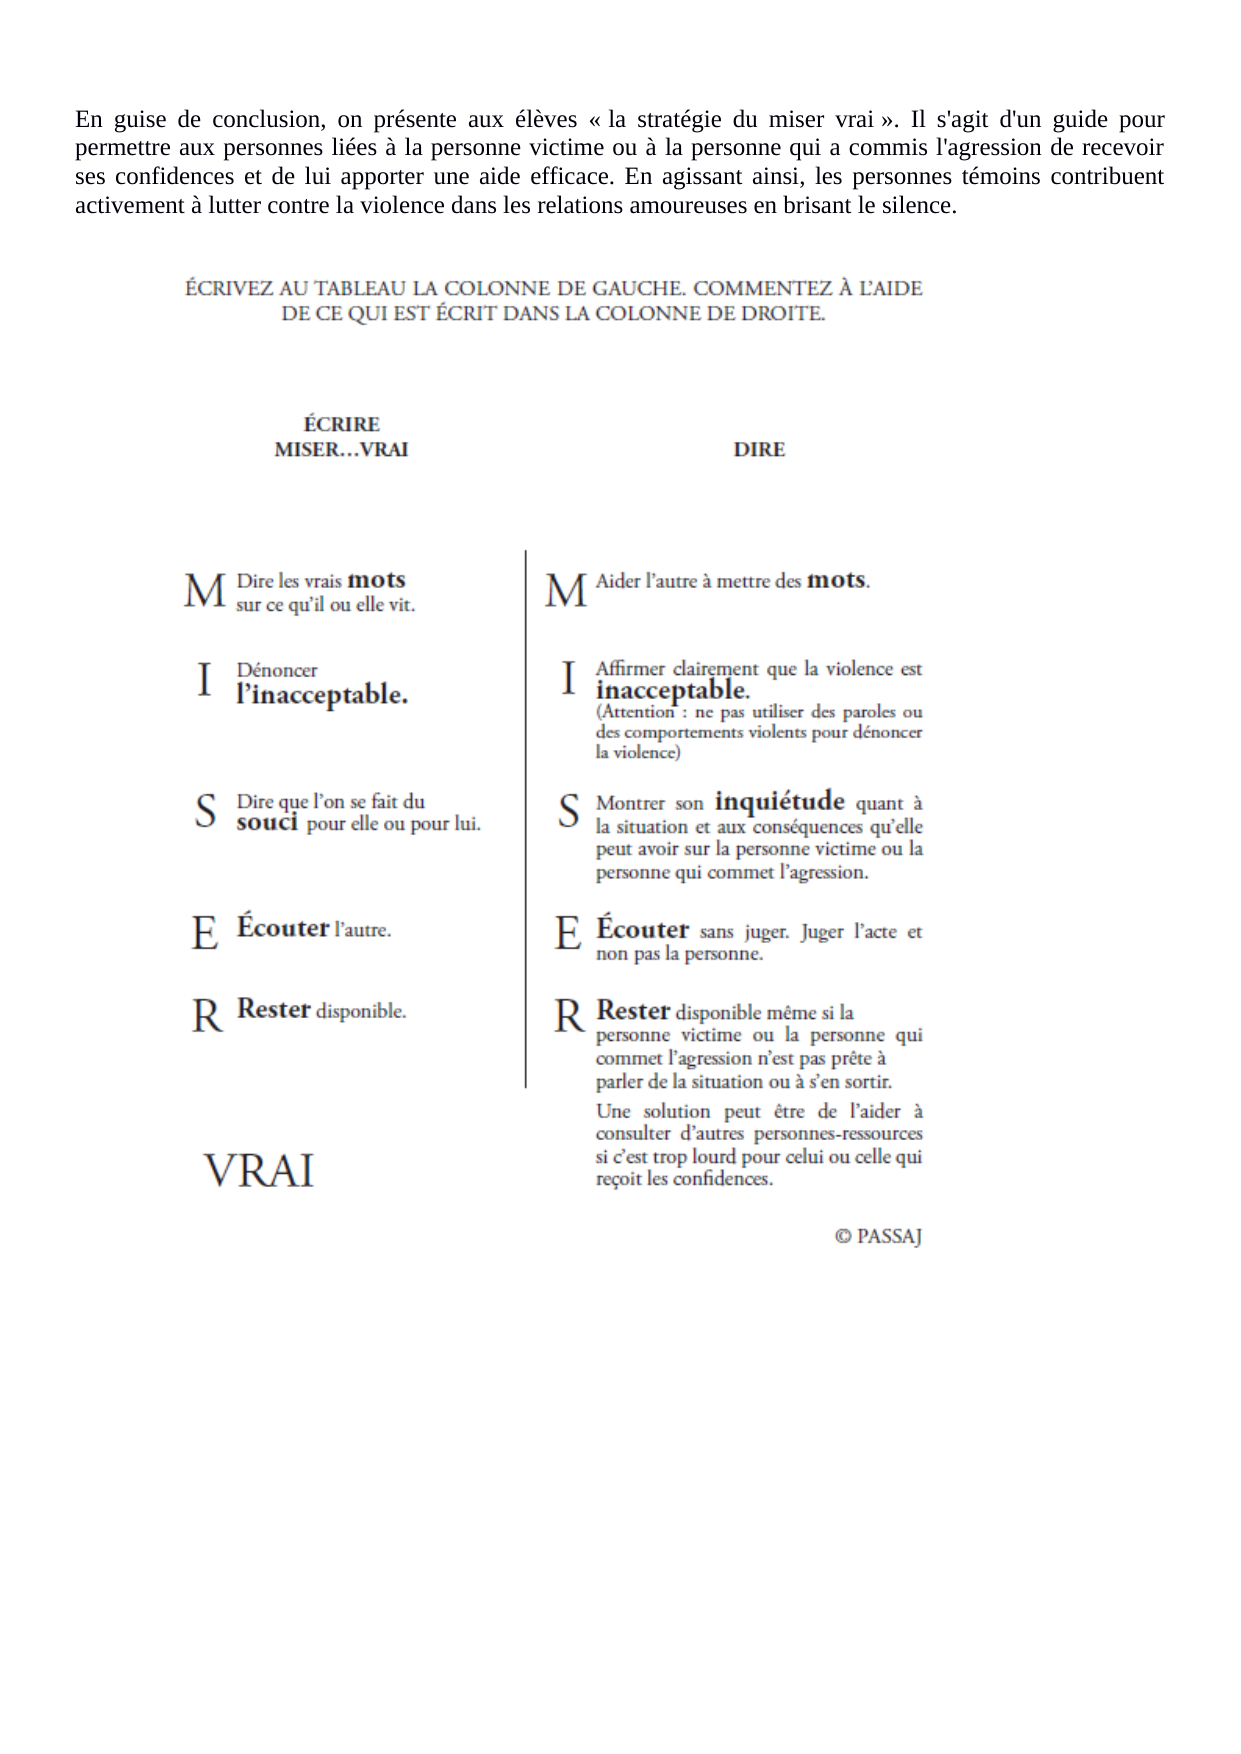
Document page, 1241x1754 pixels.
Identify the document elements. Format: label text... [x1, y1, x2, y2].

picture [75, 247, 988, 1262]
text En guise de conclusion, on présente aux élèves « la stratégie du miser vrai ». Il s'agit d'un guide pour permettre aux personnes liées à la personne victime ou à la personne qui a commis l'agression de recevoir ses confidences et de lui apporter une aide efficace. En agissant ainsi, les personnes témoins contribuent activement à lutter contre la violence dans les relations amoureuses en brisant le silence. [75, 104, 1165, 219]
